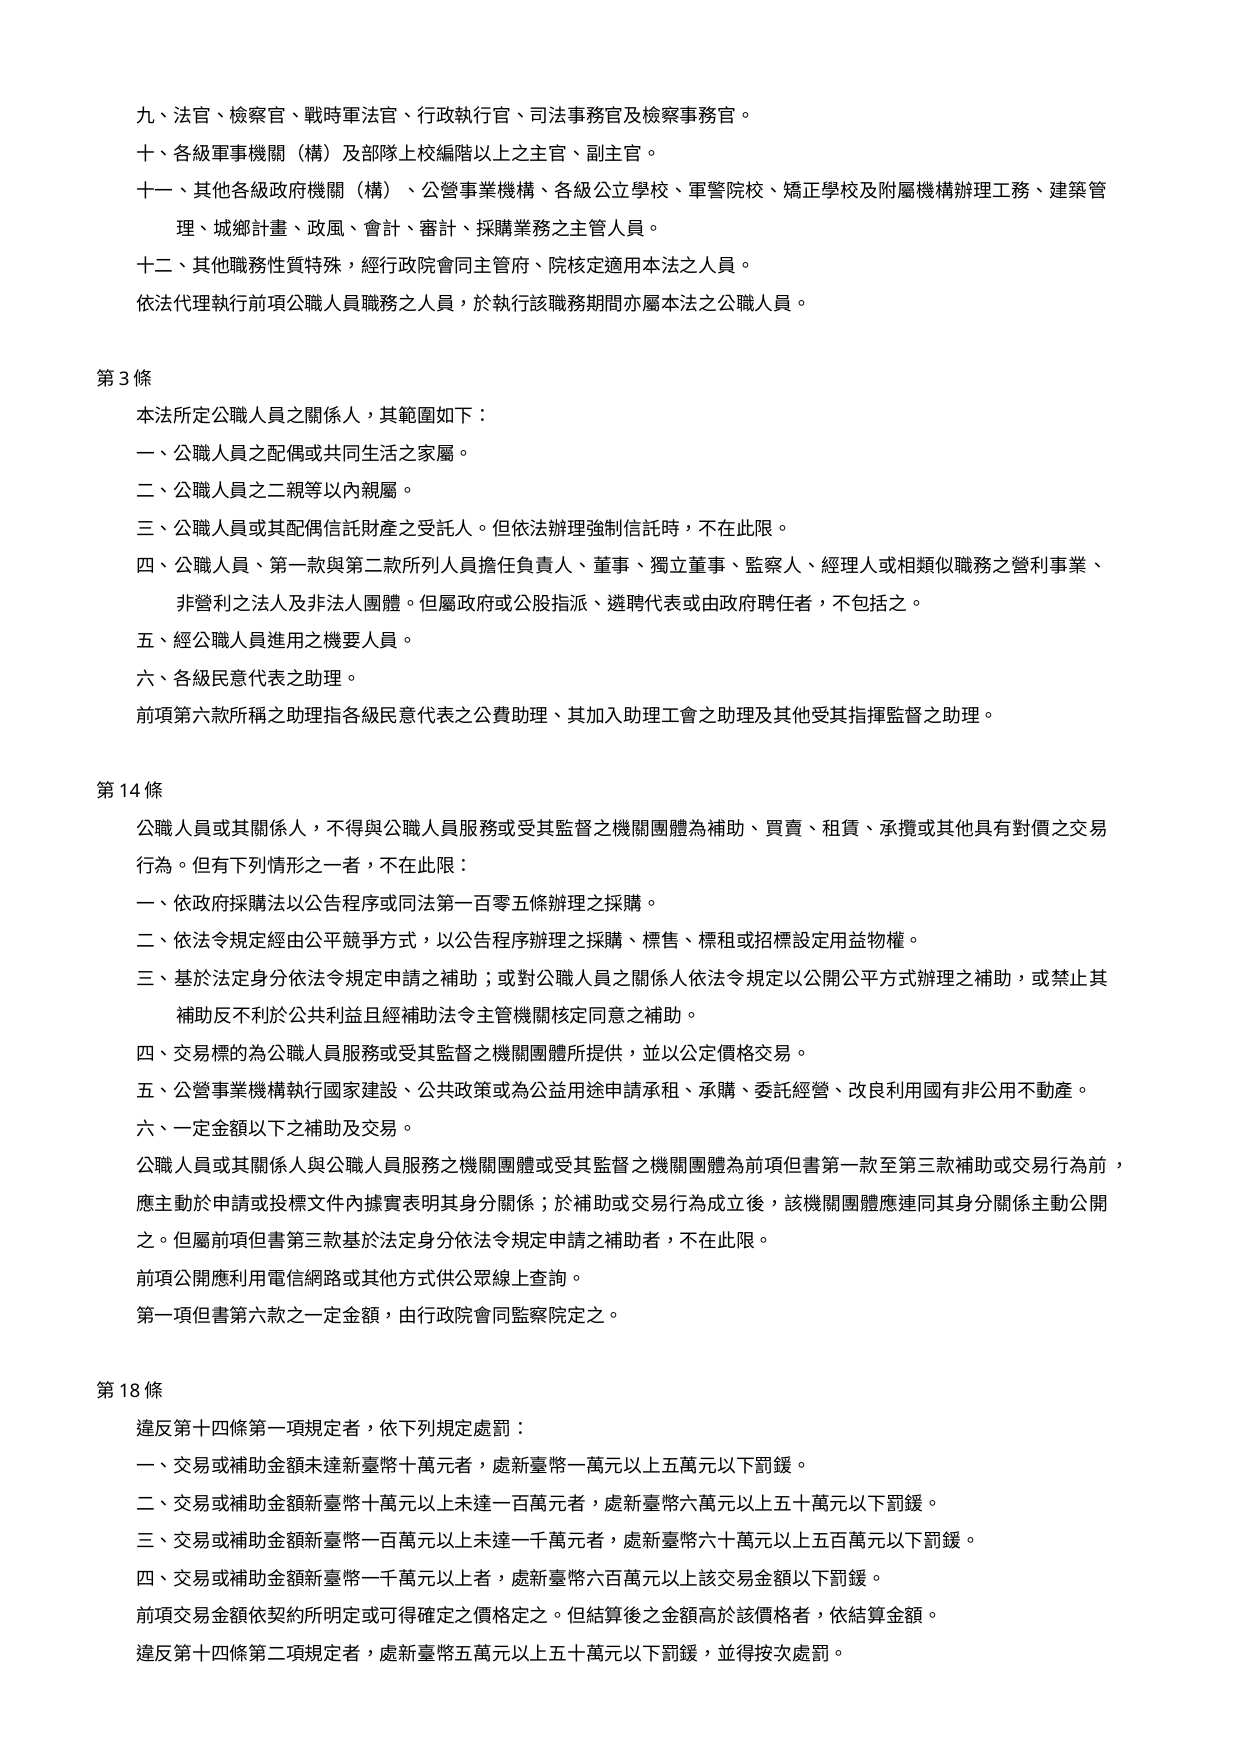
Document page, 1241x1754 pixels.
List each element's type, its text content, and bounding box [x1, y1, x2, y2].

text 十二、其他職務性質特殊，經行政院會同主管府、院核定適用本法之人員。 [136, 239, 1110, 277]
text 二、依法令規定經由公平競爭方式，以公告程序辦理之採購、標售、標租或招標設定用益物權。 [136, 914, 1110, 952]
text 四、交易標的為公職人員服務或受其監督之機關團體所提供，並以公定價格交易。 [136, 1027, 1110, 1064]
text 三、基於法定身分依法令規定申請之補助；或對公職人員之關係人依法令規定以公開公平方式辦理之補助，或禁止其補助反不利於公共利益且經補助法令主管機關核定同意之補助。 [136, 952, 1110, 1027]
text 依法代理執行前項公職人員職務之人員，於執行該職務期間亦屬本法之公職人員。 [136, 277, 1110, 314]
text 五、經公職人員進用之機要人員。 [136, 614, 1110, 652]
text 第18條 [62, 1364, 1204, 1402]
text 三、公職人員或其配偶信託財產之受託人。但依法辦理強制信託時，不在此限。 [136, 502, 1110, 539]
text 一、交易或補助金額未達新臺幣十萬元者，處新臺幣一萬元以上五萬元以下罰鍰。 [136, 1439, 1110, 1477]
text 一、依政府採購法以公告程序或同法第一百零五條辦理之採購。 [136, 877, 1110, 914]
text 四、交易或補助金額新臺幣一千萬元以上者，處新臺幣六百萬元以上該交易金額以下罰鍰。 [136, 1552, 1110, 1589]
text 一、公職人員之配偶或共同生活之家屬。 [136, 427, 1110, 464]
text 第14條 [62, 764, 1204, 802]
text 三、交易或補助金額新臺幣一百萬元以上未達一千萬元者，處新臺幣六十萬元以上五百萬元以下罰鍰。 [136, 1514, 1110, 1552]
text 第3條 [62, 352, 1204, 389]
text 十一、其他各級政府機關（構）、公營事業機構、各級公立學校、軍警院校、矯正學校及附屬機構辦理工務、建築管理、城鄉計畫、政風、會計、審計、採購業務之主管人員。 [136, 164, 1110, 239]
text 前項第六款所稱之助理指各級民意代表之公費助理、其加入助理工會之助理及其他受其指揮監督之助理。 [136, 689, 1110, 727]
text 十、各級軍事機關（構）及部隊上校編階以上之主官、副主官。 [136, 127, 1110, 164]
text 違反第十四條第二項規定者，處新臺幣五萬元以上五十萬元以下罰鍰，並得按次處罰。 [136, 1627, 1110, 1664]
text 本法所定公職人員之關係人，其範圍如下： [136, 389, 1110, 427]
text 四、公職人員、第一款與第二款所列人員擔任負責人、董事、獨立董事、監察人、經理人或相類似職務之營利事業、非營利之法人及非法人團體。但屬政府或公股指派、遴聘代表或由政府聘任者，不包括之。 [136, 539, 1110, 614]
text 五、公營事業機構執行國家建設、公共政策或為公益用途申請承租、承購、委託經營、改良利用國有非公用不動產。 [136, 1064, 1110, 1102]
text 公職人員或其關係人，不得與公職人員服務或受其監督之機關團體為補助、買賣、租賃、承攬或其他具有對價之交易行為。但有下列情形之一者，不在此限： [136, 802, 1110, 877]
text 六、各級民意代表之助理。 [136, 652, 1110, 689]
text 前項交易金額依契約所明定或可得確定之價格定之。但結算後之金額高於該價格者，依結算金額。 [136, 1589, 1110, 1627]
text 前項公開應利用電信網路或其他方式供公眾線上查詢。 [136, 1252, 1110, 1289]
text 公職人員或其關係人與公職人員服務之機關團體或受其監督之機關團體為前項但書第一款至第三款補助或交易行為前，應主動於申請或投標文件內據實表明其身分關係；於補助或交易行為成立後，該機關團體應連同其身分關係主動公開之。但屬前項但書第三款基於法定身分依法令規定申請之補助者，不在此限。 [136, 1139, 1110, 1252]
text 二、公職人員之二親等以內親屬。 [136, 464, 1110, 502]
text 第一項但書第六款之一定金額，由行政院會同監察院定之。 [136, 1289, 1110, 1327]
text 二、交易或補助金額新臺幣十萬元以上未達一百萬元者，處新臺幣六萬元以上五十萬元以下罰鍰。 [136, 1477, 1110, 1514]
text 違反第十四條第一項規定者，依下列規定處罰： [136, 1402, 1110, 1439]
text 九、法官、檢察官、戰時軍法官、行政執行官、司法事務官及檢察事務官。 [136, 89, 1110, 127]
text 六、一定金額以下之補助及交易。 [136, 1102, 1110, 1139]
